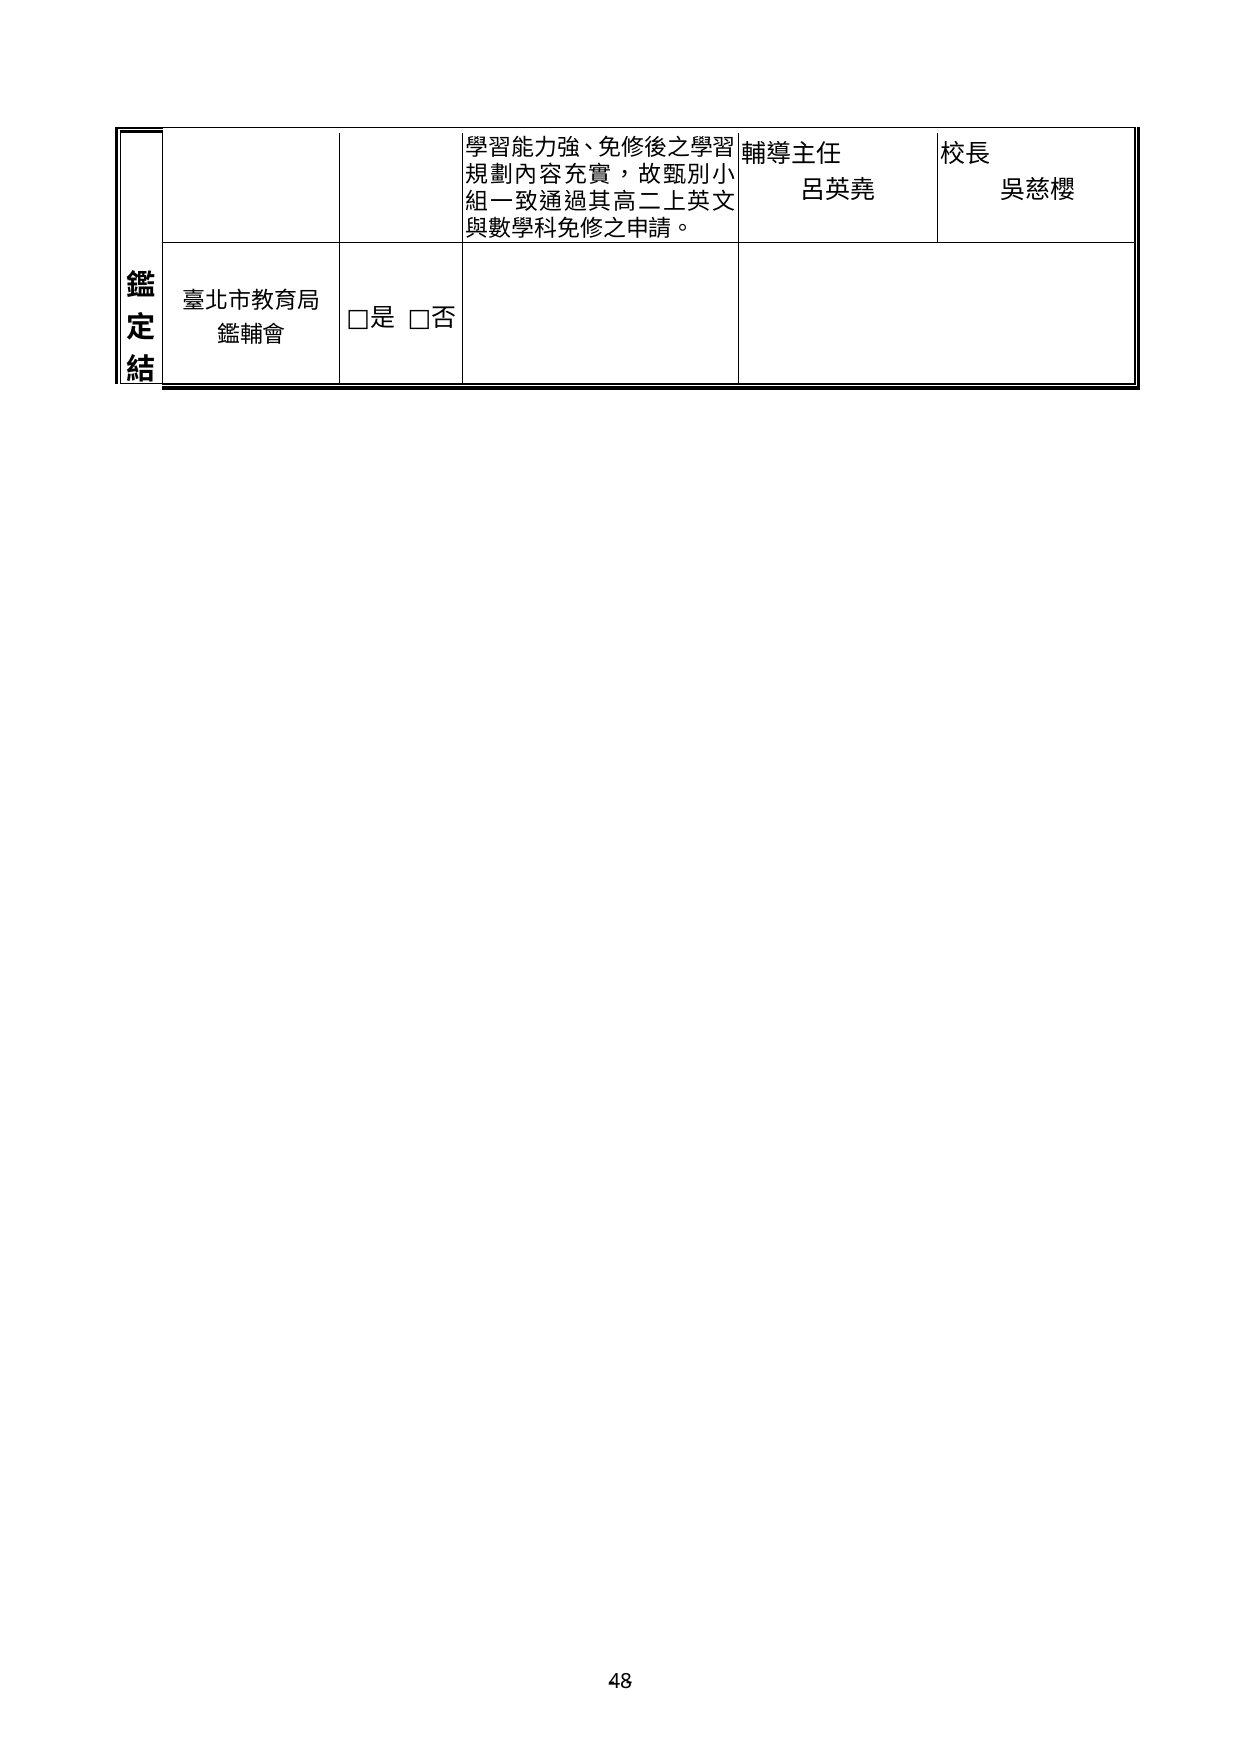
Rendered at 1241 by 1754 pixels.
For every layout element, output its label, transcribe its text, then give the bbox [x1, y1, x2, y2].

table_cell [739, 243, 1134, 383]
table_cell [463, 243, 738, 383]
table_cell [340, 128, 401, 242]
table_cell [163, 128, 340, 242]
table_cell 學習能力強、免修後之學習規劃內容充實，故甄別小組一致通過其高二上英文與數學科免修之申請。 [463, 128, 738, 242]
table_cell □是 [340, 243, 401, 383]
table_cell □否 [401, 243, 462, 383]
table_cell 輔導主任 呂英堯 [739, 128, 938, 242]
table_cell [401, 128, 462, 242]
table_cell 校長 吳慈櫻 [938, 128, 1134, 242]
table_cell 臺北市教育局 鑑輔會 [163, 243, 339, 383]
